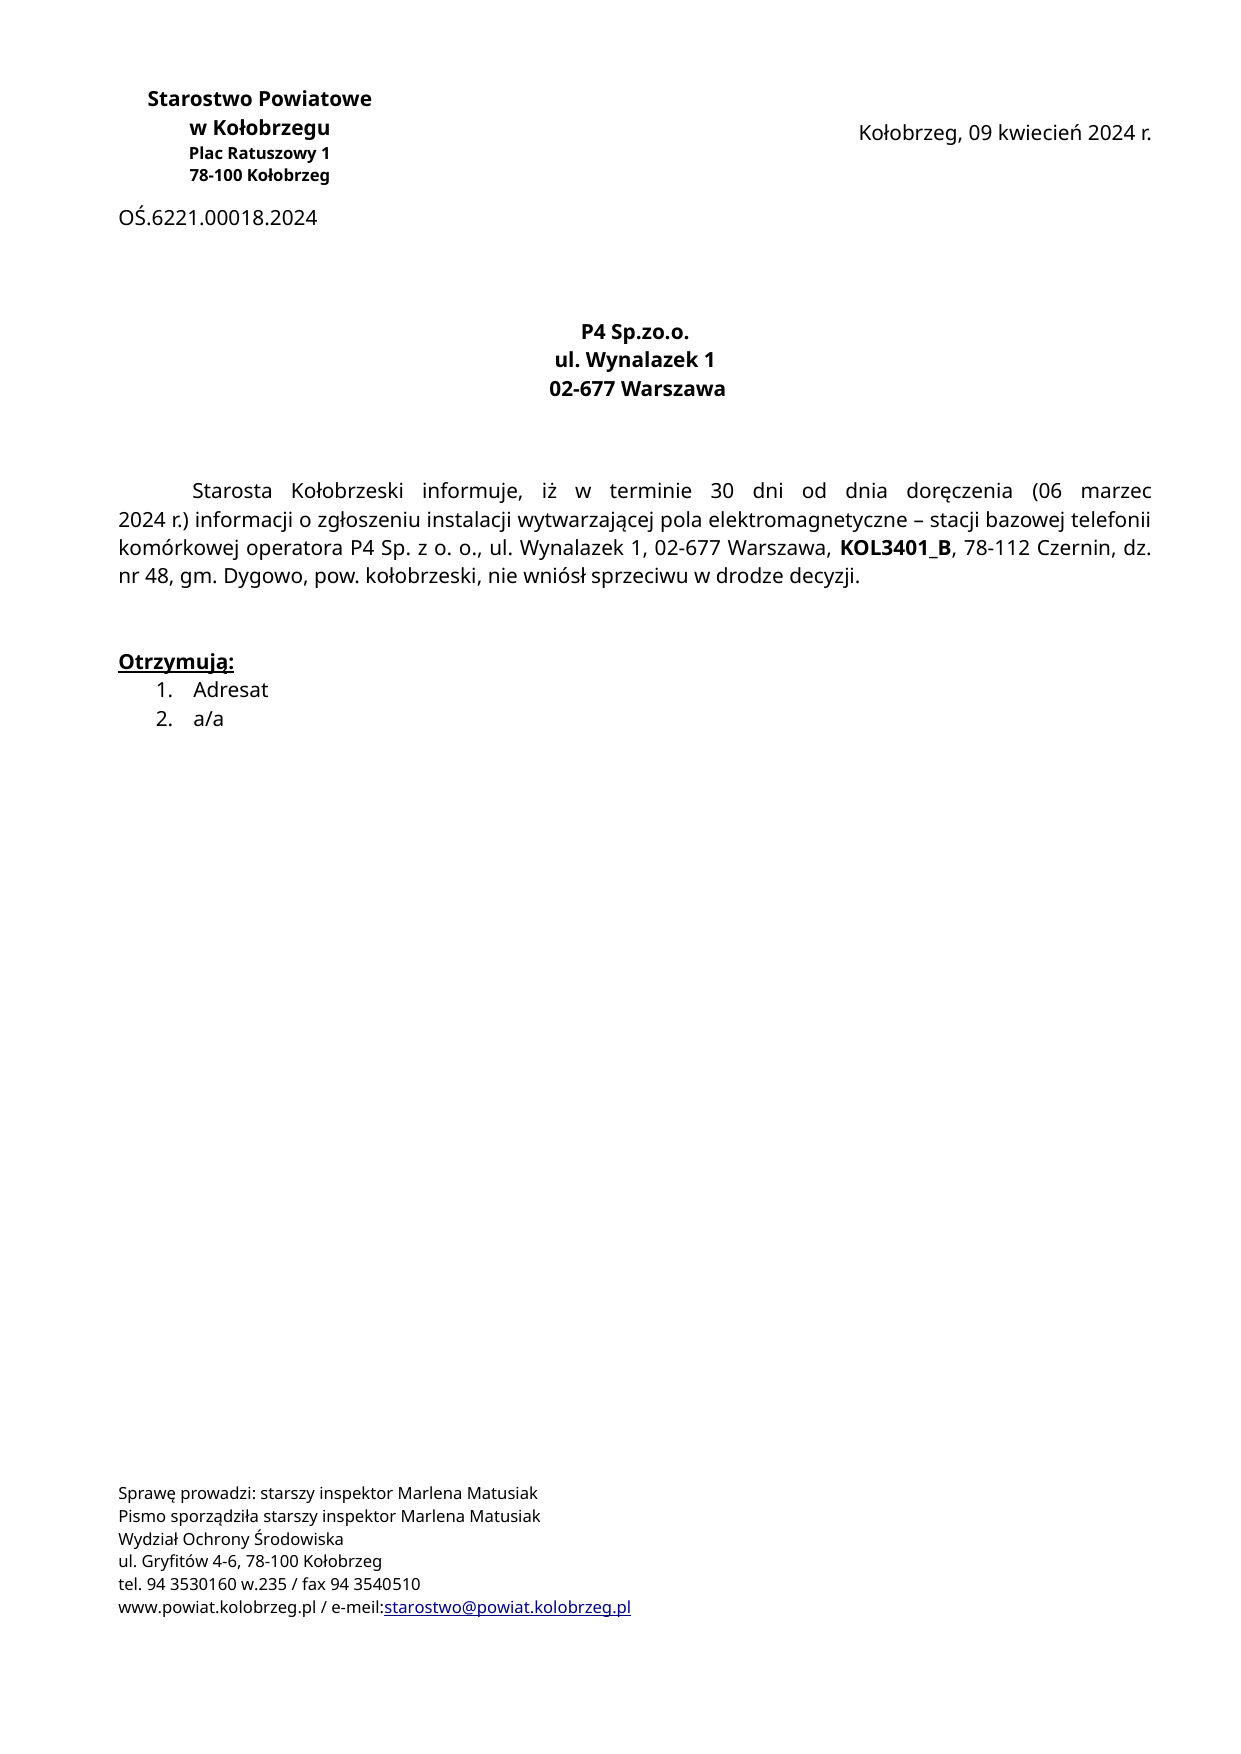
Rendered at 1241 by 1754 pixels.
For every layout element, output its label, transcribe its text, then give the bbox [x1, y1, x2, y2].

text ul. Wynalazek 1 [118, 346, 1152, 374]
text Otrzymują: [118, 647, 1152, 675]
text OŚ.6221.00018.2024 [118, 203, 1152, 232]
text Plac Ratuszowy 1 [103, 141, 416, 164]
text www.powiat.kolobrzeg.pl / e-meil:starostwo@powiat.kolobrzeg.pl [118, 1595, 1152, 1618]
text Starostwo Powiatowe [103, 84, 416, 113]
text Starosta Kołobrzeski informuje, iż w terminie 30 dni od dnia doręczenia (06 marzec 2024 r.) informacji o zgłoszeniu instalacji wytwarzającej pola elektromagnetyczne – stacji bazowej telefonii komórkowej operatora P4 Sp. z o. o., ul. Wynalazek 1, 02-677 Warszawa, KOL3401_B, 78-112 Czernin, dz. nr 48, gm. Dygowo, pow. kołobrzeski, nie wniósł sprzeciwu w drodze decyzji. [118, 476, 1152, 590]
text Wydział Ochrony Środowiska ul. Gryfitów 4-6, 78-100 Kołobrzeg tel. 94 3530160 w.235 / fax 94 3540510 [118, 1527, 1152, 1595]
text 02-677 Warszawa [118, 374, 1152, 402]
text Kołobrzeg, 09 kwiecień 2024 r. [416, 118, 1152, 147]
list Adresat [156, 675, 1152, 704]
text w Kołobrzegu [103, 113, 416, 141]
text 78-100 Kołobrzeg [103, 164, 416, 187]
list a/a [156, 704, 1152, 732]
text P4 Sp.zo.o. [118, 317, 1152, 346]
text Sprawę prowadzi: starszy inspektor Marlena Matusiak Pismo sporządziła starszy inspektor Marlena Matusiak [118, 1482, 1152, 1527]
